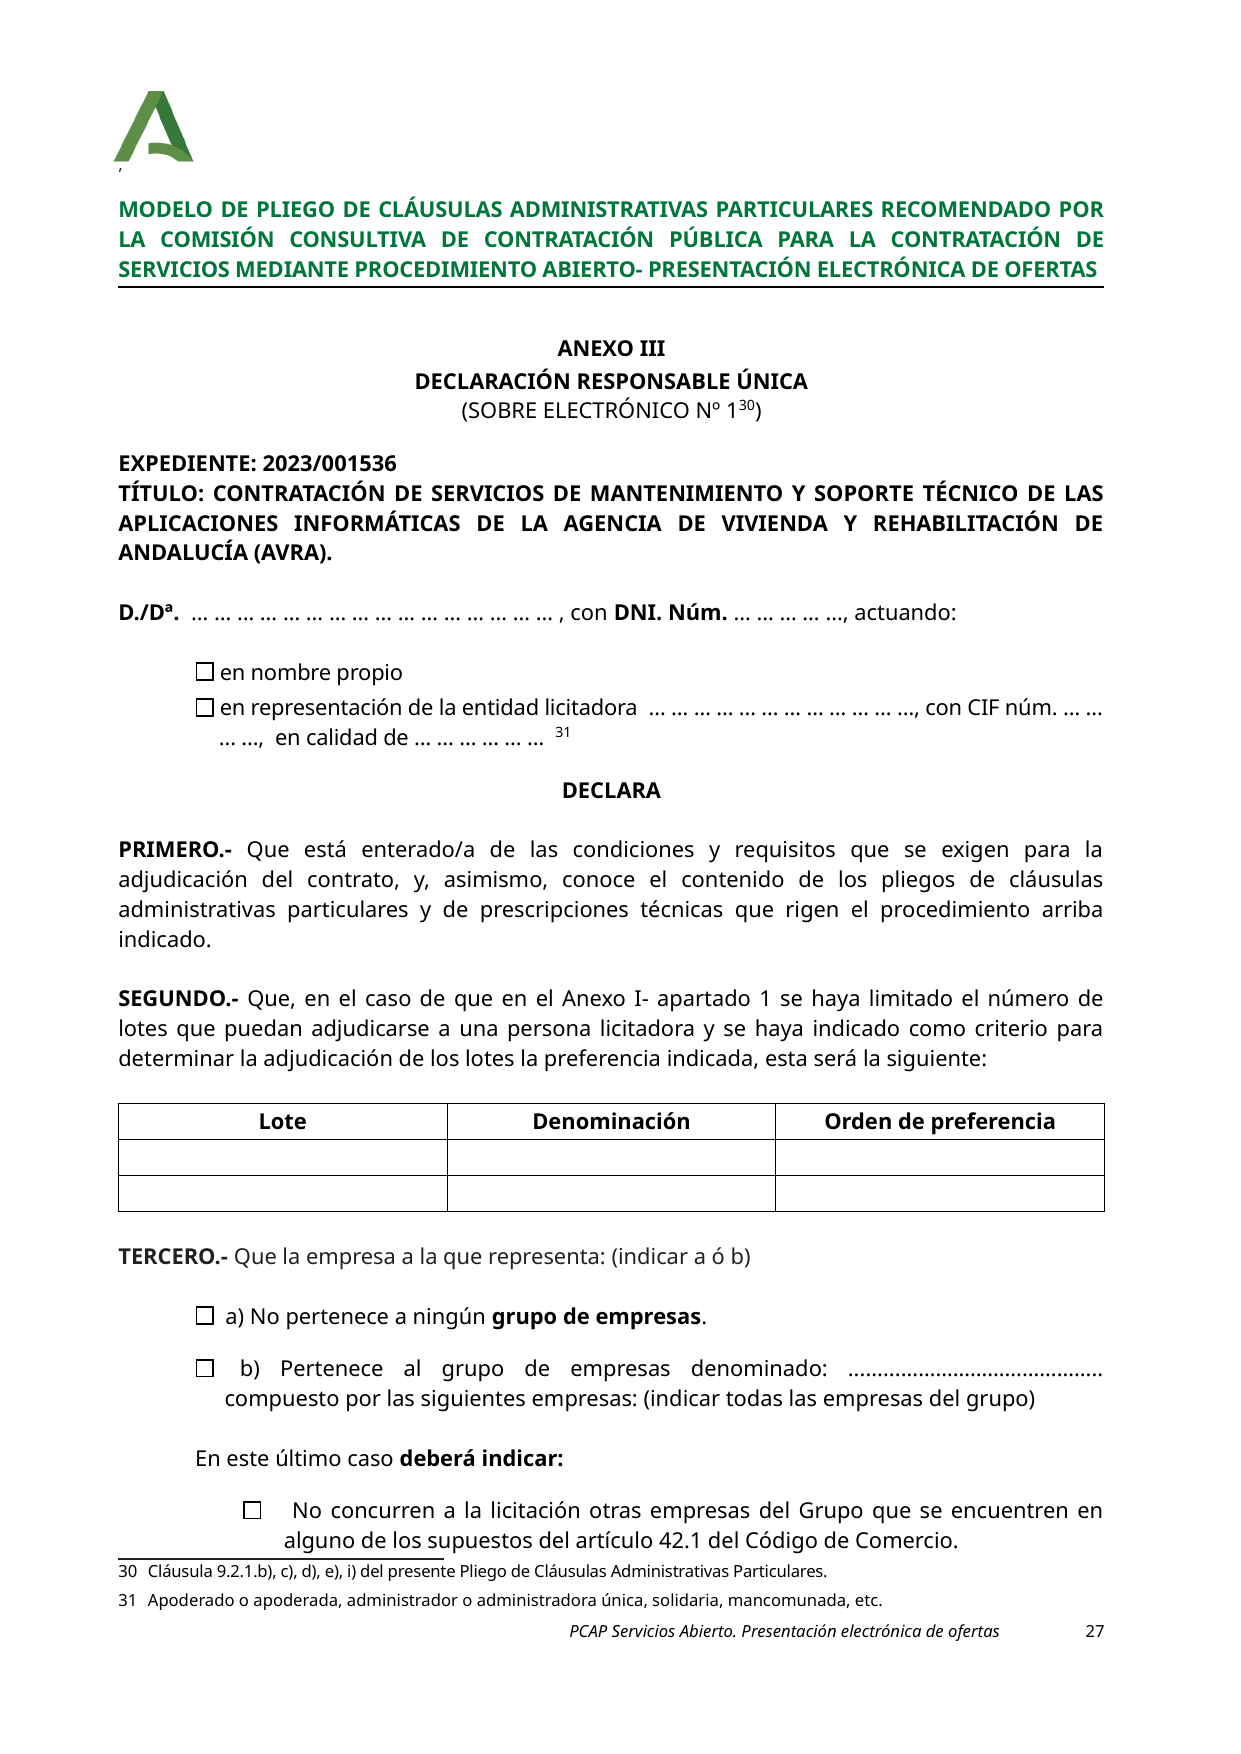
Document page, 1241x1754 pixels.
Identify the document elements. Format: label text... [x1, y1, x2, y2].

table_cell [448, 1176, 775, 1211]
picture [109, 86, 198, 166]
table_cell [448, 1140, 775, 1175]
text PRIMERO.- Que está enterado/a de las condiciones y requisitos que se exigen para la adjudicación del contrato, y, asimismo, conoce el contenido de los pliegos de cláusulas administrativas particulares y de prescripciones técnicas que rigen el procedimiento arriba indicado. [118, 834, 1104, 953]
text a) No pertenece a ningún grupo de empresas. [118, 1301, 1104, 1331]
text b) Pertenece al grupo de empresas denominado: ............………………………..... compuesto por las siguientes empresas: (indicar todas las empresas del grupo) [195, 1353, 1104, 1413]
text DECLARA [118, 775, 1104, 804]
text No concurren a la licitación otras empresas del Grupo que se encuentren en alguno de los supuestos del artículo 42.1 del Código de Comercio. [242, 1495, 1104, 1555]
text ANEXO III [118, 330, 1104, 366]
table_cell [119, 1140, 447, 1175]
text Apoderado o apoderada, administrador o administradora única, solidaria, mancomunada, etc. [118, 1588, 1104, 1611]
table_header Lote [119, 1104, 447, 1138]
text SEGUNDO.- Que, en el caso de que en el Anexo I- apartado 1 se haya limitado el número de lotes que puedan adjudicarse a una persona licitadora y se haya indicado como criterio para determinar la adjudicación de los lotes la preferencia indicada, esta será la siguiente: [118, 983, 1104, 1073]
text DECLARACIÓN RESPONSABLE ÚNICA [118, 366, 1104, 396]
text En este último caso deberá indicar: [118, 1443, 1104, 1472]
text EXPEDIENTE: 2023/001536 [118, 448, 1104, 478]
text (SOBRE ELECTRÓNICO Nº 1) [118, 396, 1104, 425]
table_cell [776, 1176, 1104, 1211]
text Cláusula 9.2.1.b), c), d), e), i) del presente Pliego de Cláusulas Administrativas Particulares. [118, 1559, 1104, 1582]
text TÍTULO: CONTRATACIÓN DE SERVICIOS DE MANTENIMIENTO Y SOPORTE TÉCNICO DE LAS APLICACIONES INFORMÁTICAS DE LA AGENCIA DE VIVIENDA Y REHABILITACIÓN DE ANDALUCÍA (AVRA). [118, 478, 1104, 567]
table_cell [776, 1140, 1104, 1175]
text en representación de la entidad licitadora … … … … … … … … … … … …, con CIF núm. … … … …, en calidad de … … … … … … [195, 692, 1104, 752]
text en nombre propio [189, 657, 1104, 686]
table_cell [119, 1176, 447, 1211]
text D./Dª. … … … … … … … … … … … … … … … … , con DNI. Núm. … … … … …, actuando: [118, 597, 1104, 627]
table_header Orden de preferencia [776, 1104, 1104, 1138]
text MODELO DE PLIEGO DE CLÁUSULAS ADMINISTRATIVAS PARTICULARES RECOMENDADO POR LA COMISIÓN CONSULTIVA DE CONTRATACIÓN PÚBLICA PARA LA CONTRATACIÓN DE SERVICIOS MEDIANTE PROCEDIMIENTO ABIERTO- PRESENTACIÓN ELECTRÓNICA DE OFERTAS [118, 194, 1104, 286]
table_header Denominación [448, 1104, 775, 1138]
text TERCERO.- Que la empresa a la que representa: (indicar a ó b) [118, 1241, 1104, 1271]
